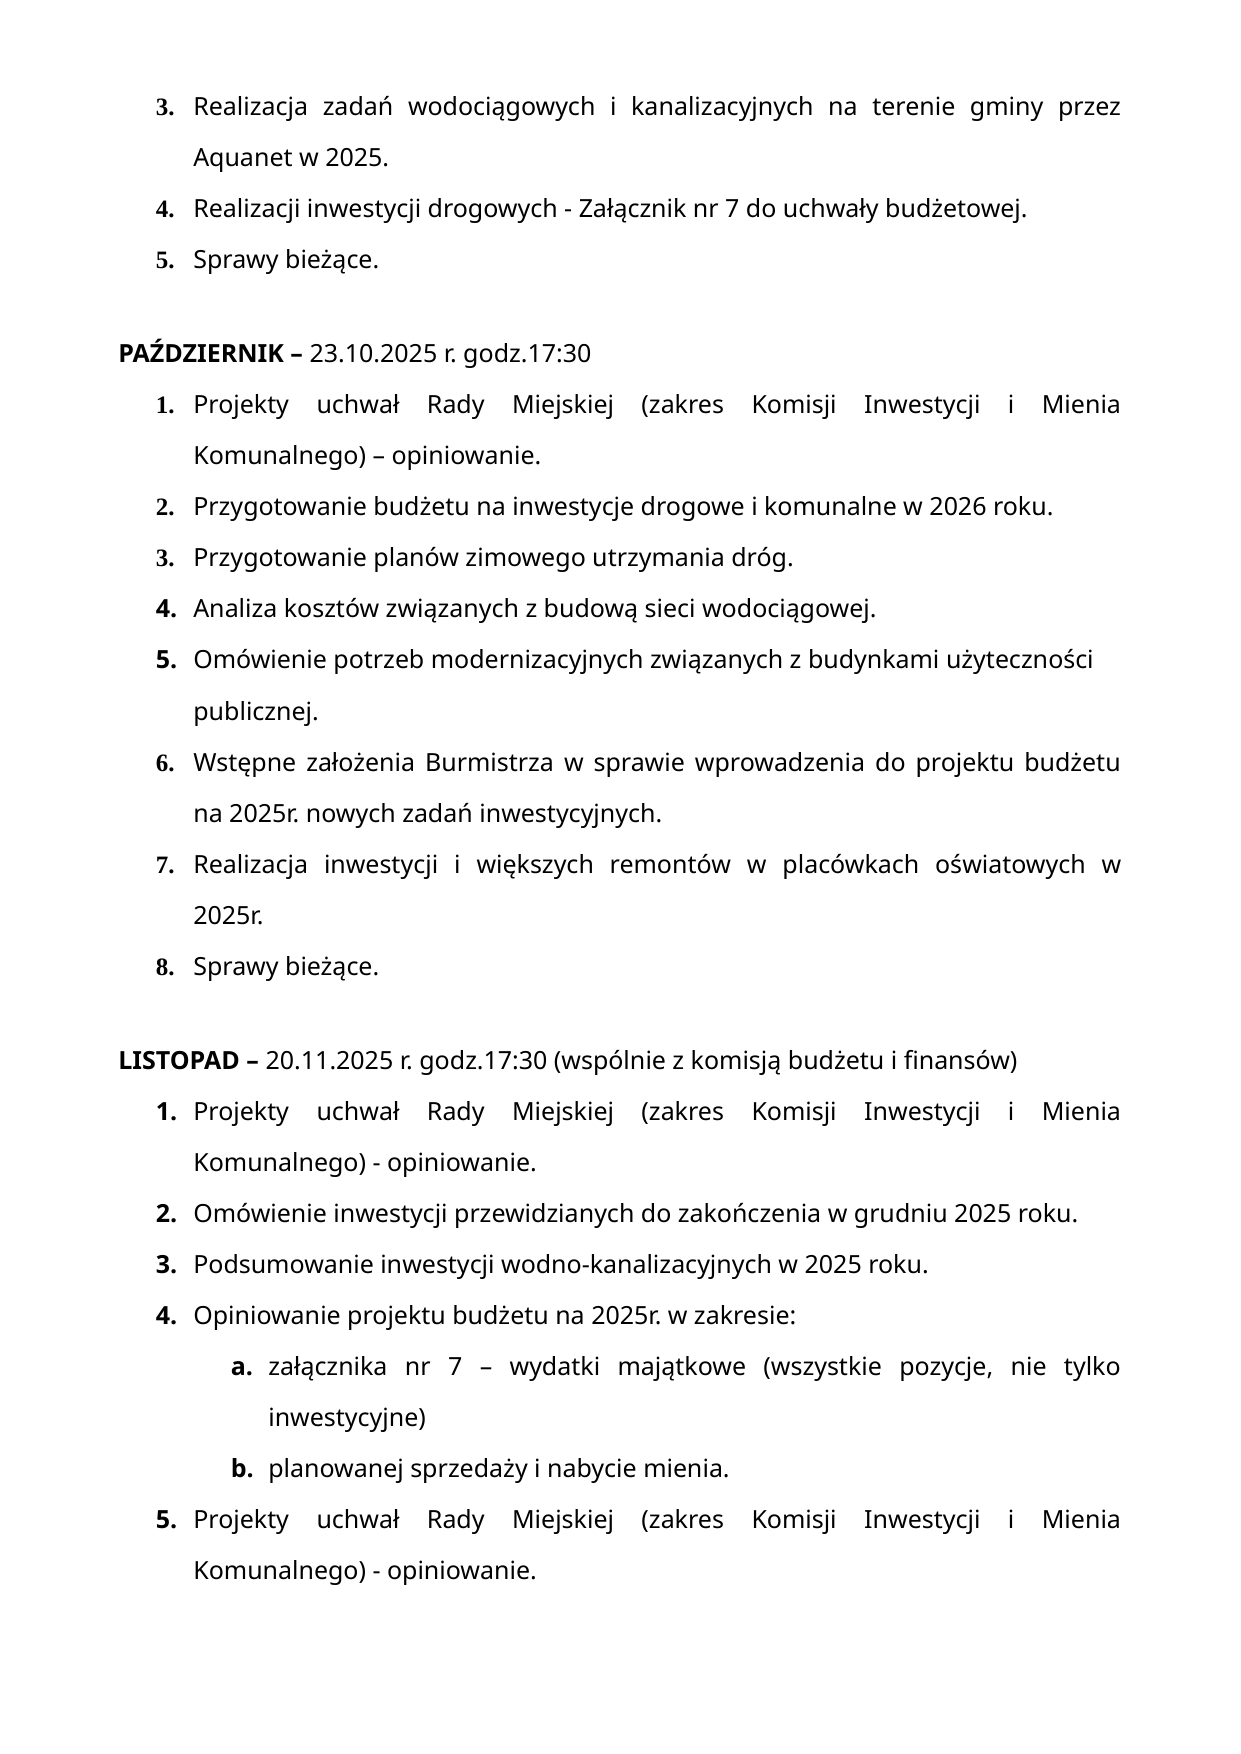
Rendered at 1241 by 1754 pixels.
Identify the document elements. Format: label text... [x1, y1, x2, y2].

list Podsumowanie inwestycji wodno-kanalizacyjnych w 2025 roku. [156, 1247, 1122, 1281]
list Sprawy bieżące. [156, 242, 1122, 276]
text PAŹDZIERNIK – 23.10.2025 r. godz.17:30 [118, 336, 1122, 370]
list Projekty uchwał Rady Miejskiej (zakres Komisji Inwestycji i Mienia Komunalnego) - opiniowanie. [156, 1502, 1122, 1587]
list Projekty uchwał Rady Miejskiej (zakres Komisji Inwestycji i Mienia Komunalnego) - opiniowanie. [156, 1094, 1122, 1179]
list planowanej sprzedaży i nabycie mienia. [231, 1451, 1122, 1485]
list Projekty uchwał Rady Miejskiej (zakres Komisji Inwestycji i Mienia Komunalnego) – opiniowanie. [156, 387, 1122, 472]
list Realizacji inwestycji drogowych - Załącznik nr 7 do uchwały budżetowej. [156, 191, 1122, 225]
list Analiza kosztów związanych z budową sieci wodociągowej. [156, 591, 1122, 625]
list Przygotowanie planów zimowego utrzymania dróg. [156, 540, 1122, 574]
list Sprawy bieżące. [156, 948, 1122, 982]
list Wstępne założenia Burmistrza w sprawie wprowadzenia do projektu budżetu na 2025r. nowych zadań inwestycyjnych. [156, 744, 1122, 829]
list Przygotowanie budżetu na inwestycje drogowe i komunalne w 2026 roku. [156, 489, 1122, 523]
list Omówienie inwestycji przewidzianych do zakończenia w grudniu 2025 roku. [156, 1196, 1122, 1230]
list Realizacja inwestycji i większych remontów w placówkach oświatowych w 2025r. [156, 846, 1122, 931]
list Opiniowanie projektu budżetu na 2025r. w zakresie: [156, 1298, 1122, 1332]
list załącznika nr 7 – wydatki majątkowe (wszystkie pozycje, nie tylko inwestycyjne) [231, 1349, 1122, 1434]
list Omówienie potrzeb modernizacyjnych związanych z budynkami użyteczności publicznej. [156, 642, 1122, 727]
list Realizacja zadań wodociągowych i kanalizacyjnych na terenie gminy przez Aquanet w 2025. [156, 89, 1122, 174]
text LISTOPAD – 20.11.2025 r. godz.17:30 (wspólnie z komisją budżetu i finansów) [118, 1043, 1122, 1077]
